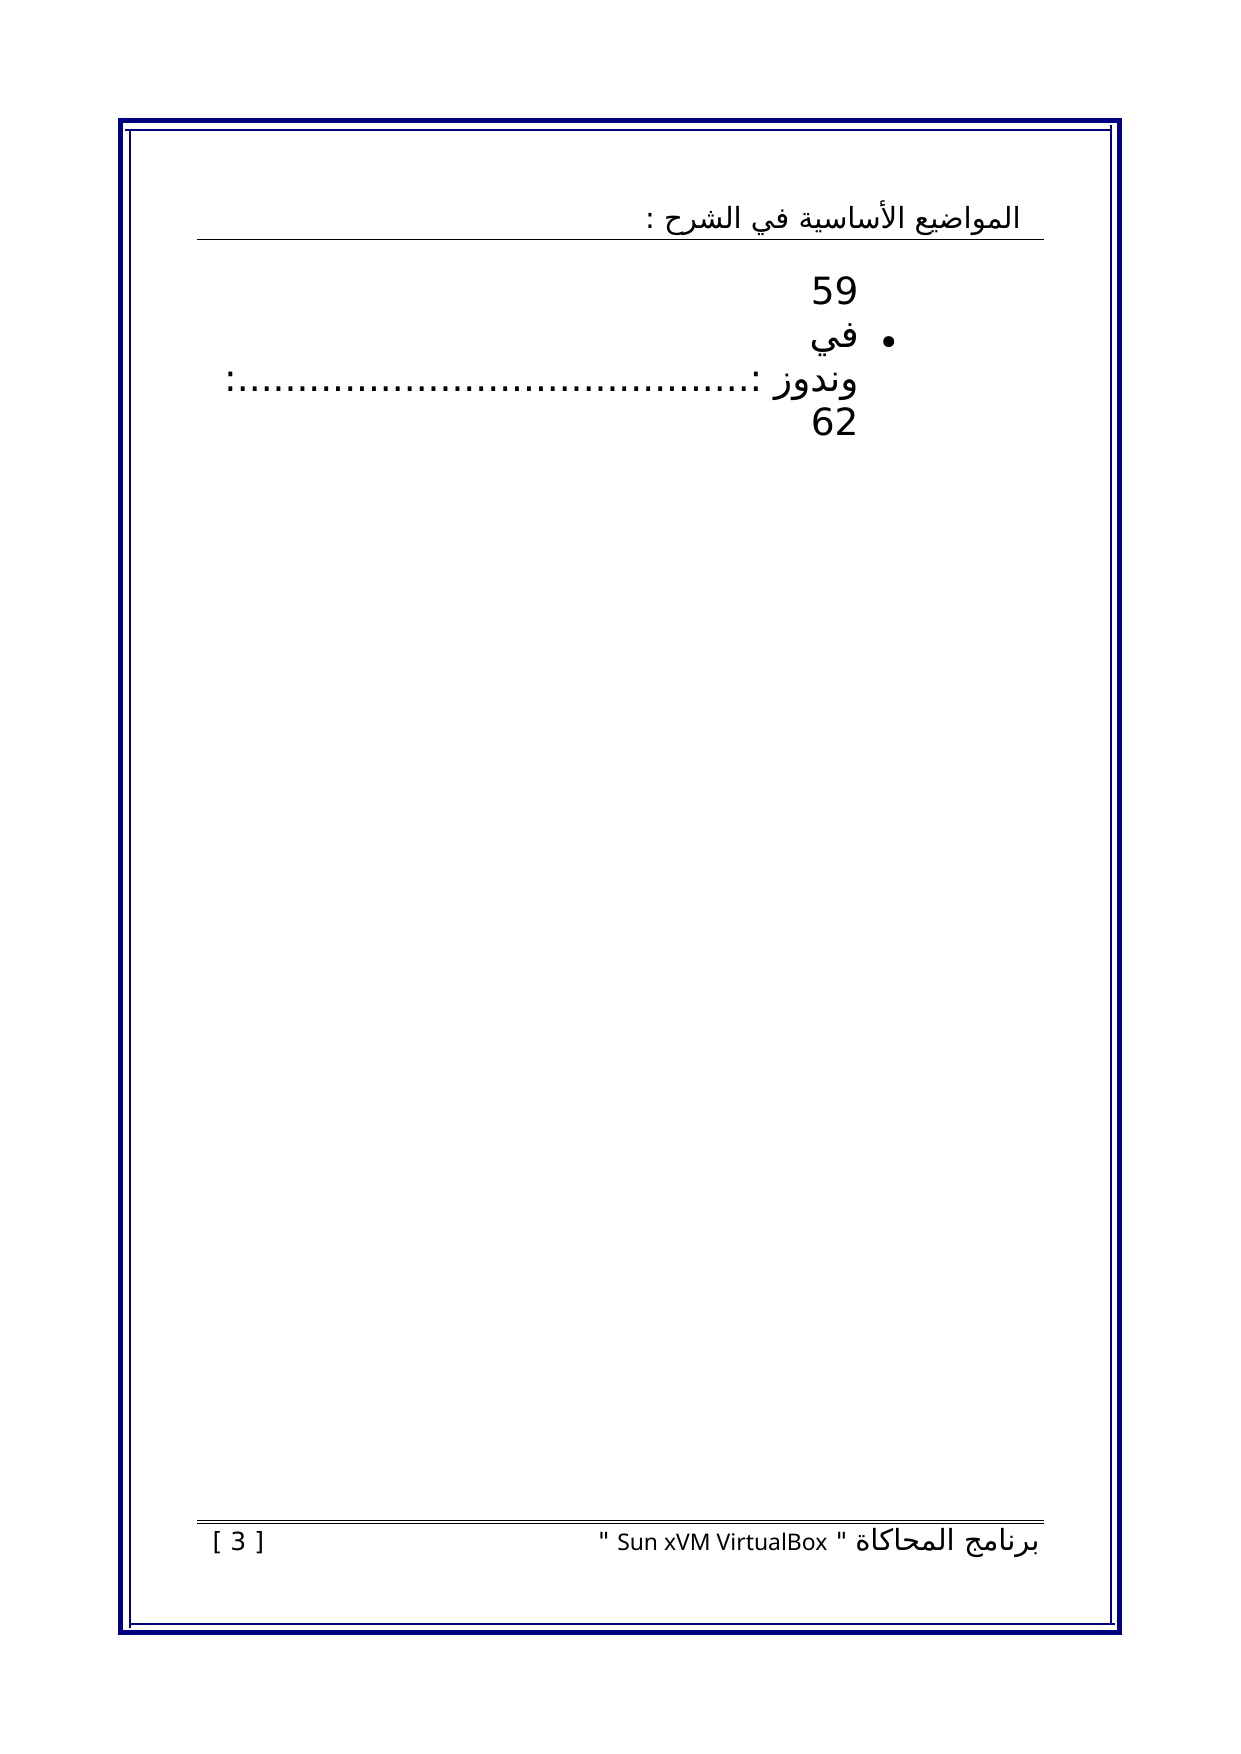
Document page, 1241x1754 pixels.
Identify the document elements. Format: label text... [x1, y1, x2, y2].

list في لينوكس :........................................: 59 [197, 269, 896, 313]
list في وندوز :...........................................: 62 [197, 313, 896, 444]
